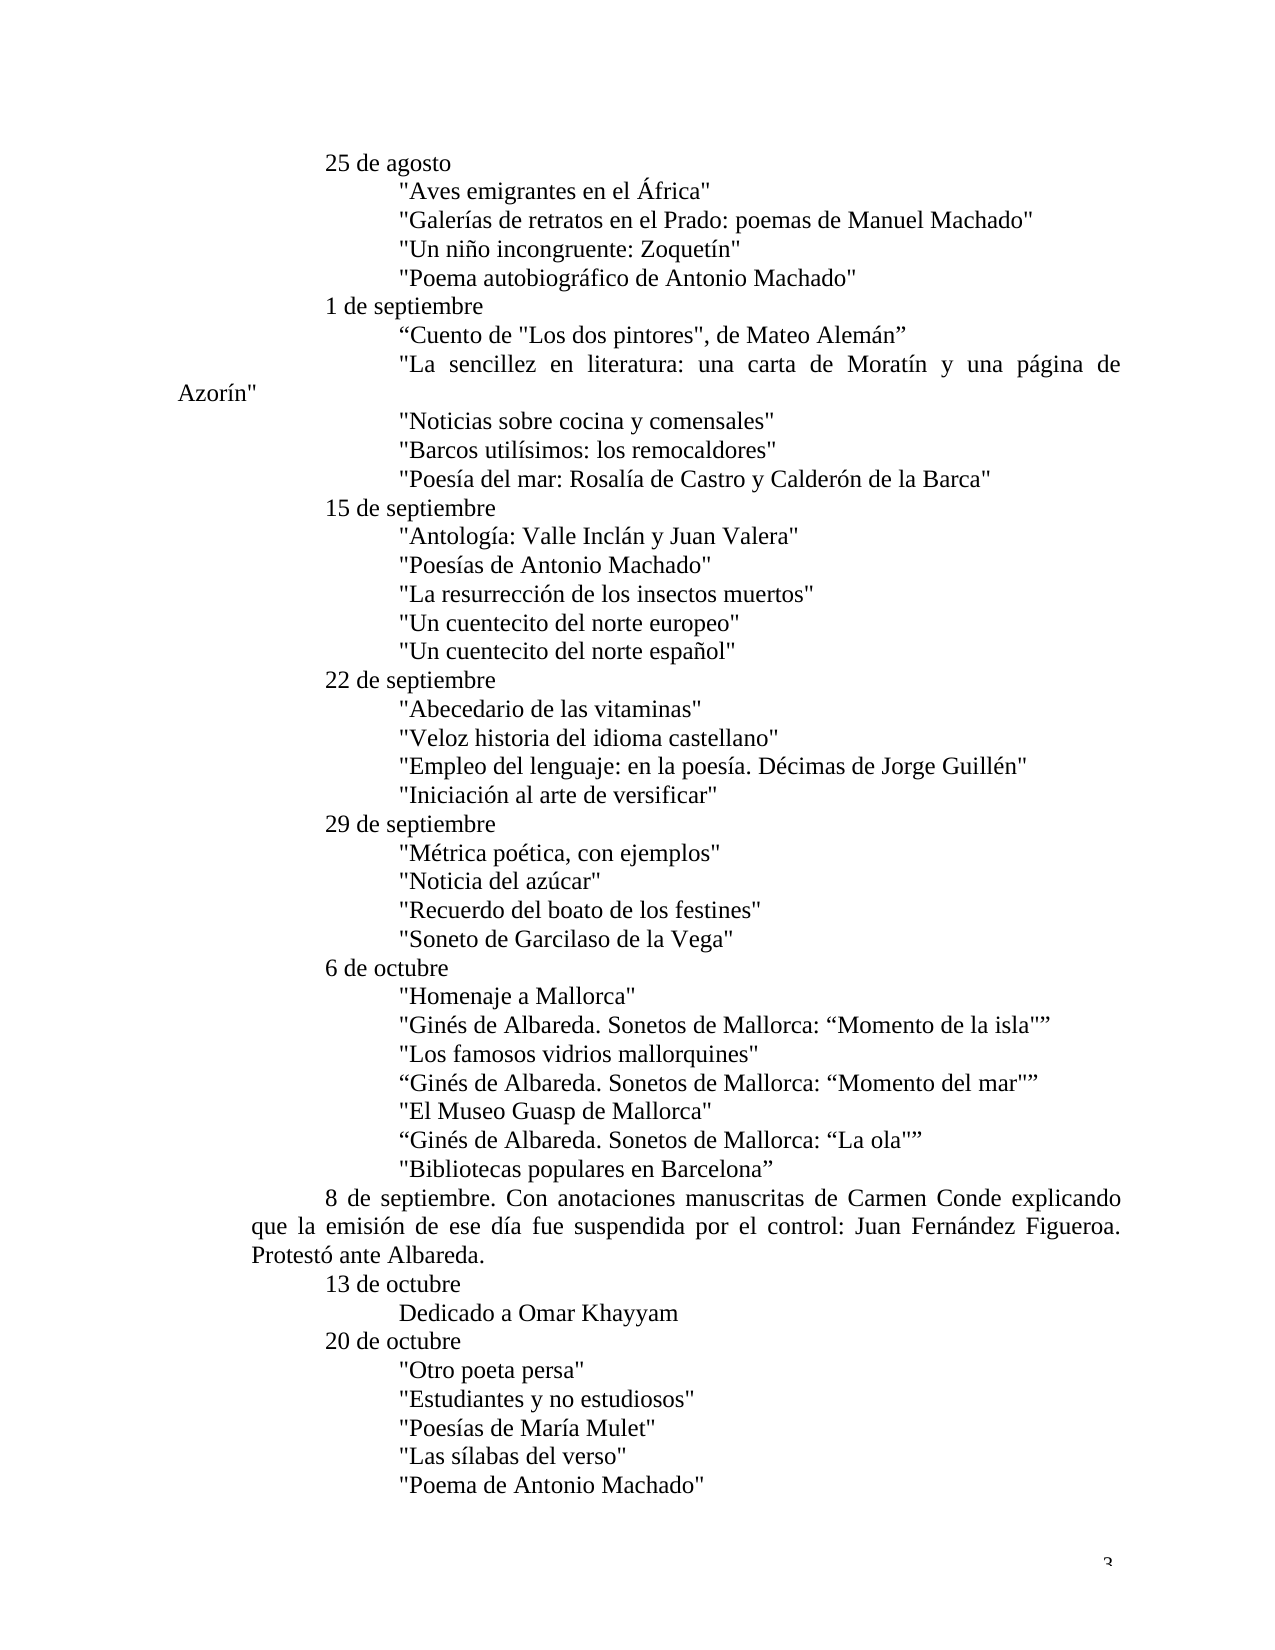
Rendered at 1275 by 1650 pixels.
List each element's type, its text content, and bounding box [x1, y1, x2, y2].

text "Un cuentecito del norte español" [177, 636, 1122, 665]
text "Noticias sobre cocina y comensales" [177, 406, 1122, 435]
text "Galerías de retratos en el Prado: poemas de Manuel Machado" [177, 205, 1122, 234]
text “Cuento de "Los dos pintores", de Mateo Alemán” [177, 320, 1122, 349]
text 1 de septiembre [177, 291, 1122, 320]
text "La sencillez en literatura: una carta de Moratín y una página de Azorín" [177, 349, 1122, 406]
text "Poema de Antonio Machado" [177, 1470, 1122, 1499]
text "Aves emigrantes en el África" [177, 176, 1122, 205]
text "Iniciación al arte de versificar" [177, 780, 1122, 809]
text "Poema autobiográfico de Antonio Machado" [177, 263, 1122, 291]
text Dedicado a Omar Khayyam [177, 1298, 1122, 1326]
text "Soneto de Garcilaso de la Vega" [177, 924, 1122, 953]
text 6 de octubre [177, 953, 1122, 981]
text "Poesías de María Mulet" [177, 1413, 1122, 1441]
text "Abecedario de las vitaminas" [177, 694, 1122, 723]
text “Ginés de Albareda. Sonetos de Mallorca: “La ola"” [325, 1125, 1122, 1154]
text "Barcos utilísimos: los remocaldores" [177, 435, 1122, 464]
text 8 de septiembre. Con anotaciones manuscritas de Carmen Conde explicando que la emisión de ese día fue suspendida por el control: Juan Fernández Figueroa. Protestó ante Albareda. [251, 1183, 1122, 1269]
text "Un cuentecito del norte europeo" [177, 608, 1122, 636]
text "Poesía del mar: Rosalía de Castro y Calderón de la Barca" [177, 464, 1122, 493]
text 25 de agosto [177, 148, 1122, 176]
text "El Museo Guasp de Mallorca" [177, 1096, 1122, 1125]
text "Homenaje a Mallorca" [177, 981, 1122, 1010]
text 15 de septiembre [177, 493, 1122, 521]
text "Bibliotecas populares en Barcelona” [177, 1154, 1122, 1183]
text "Estudiantes y no estudiosos" [177, 1384, 1122, 1413]
text "Un niño incongruente: Zoquetín" [177, 234, 1122, 263]
text "Veloz historia del idioma castellano" [177, 723, 1122, 751]
text "Otro poeta persa" [177, 1355, 1122, 1384]
text "La resurrección de los insectos muertos" [177, 579, 1122, 608]
text "Métrica poética, con ejemplos" [177, 838, 1122, 866]
text "Antología: Valle Inclán y Juan Valera" [177, 521, 1122, 550]
text 20 de octubre [177, 1326, 1122, 1355]
text 22 de septiembre [177, 665, 1122, 694]
text "Poesías de Antonio Machado" [177, 550, 1122, 579]
text "Recuerdo del boato de los festines" [177, 895, 1122, 924]
text 13 de octubre [251, 1269, 1122, 1298]
text "Las sílabas del verso" [177, 1441, 1122, 1470]
text “Ginés de Albareda. Sonetos de Mallorca: “Momento del mar"” [325, 1068, 1122, 1096]
text 29 de septiembre [177, 809, 1122, 838]
text "Empleo del lenguaje: en la poesía. Décimas de Jorge Guillén" [177, 751, 1122, 780]
text "Noticia del azúcar" [177, 866, 1122, 895]
text "Ginés de Albareda. Sonetos de Mallorca: “Momento de la isla"” "Los famosos vidrios mallorquines" [177, 1010, 1122, 1068]
